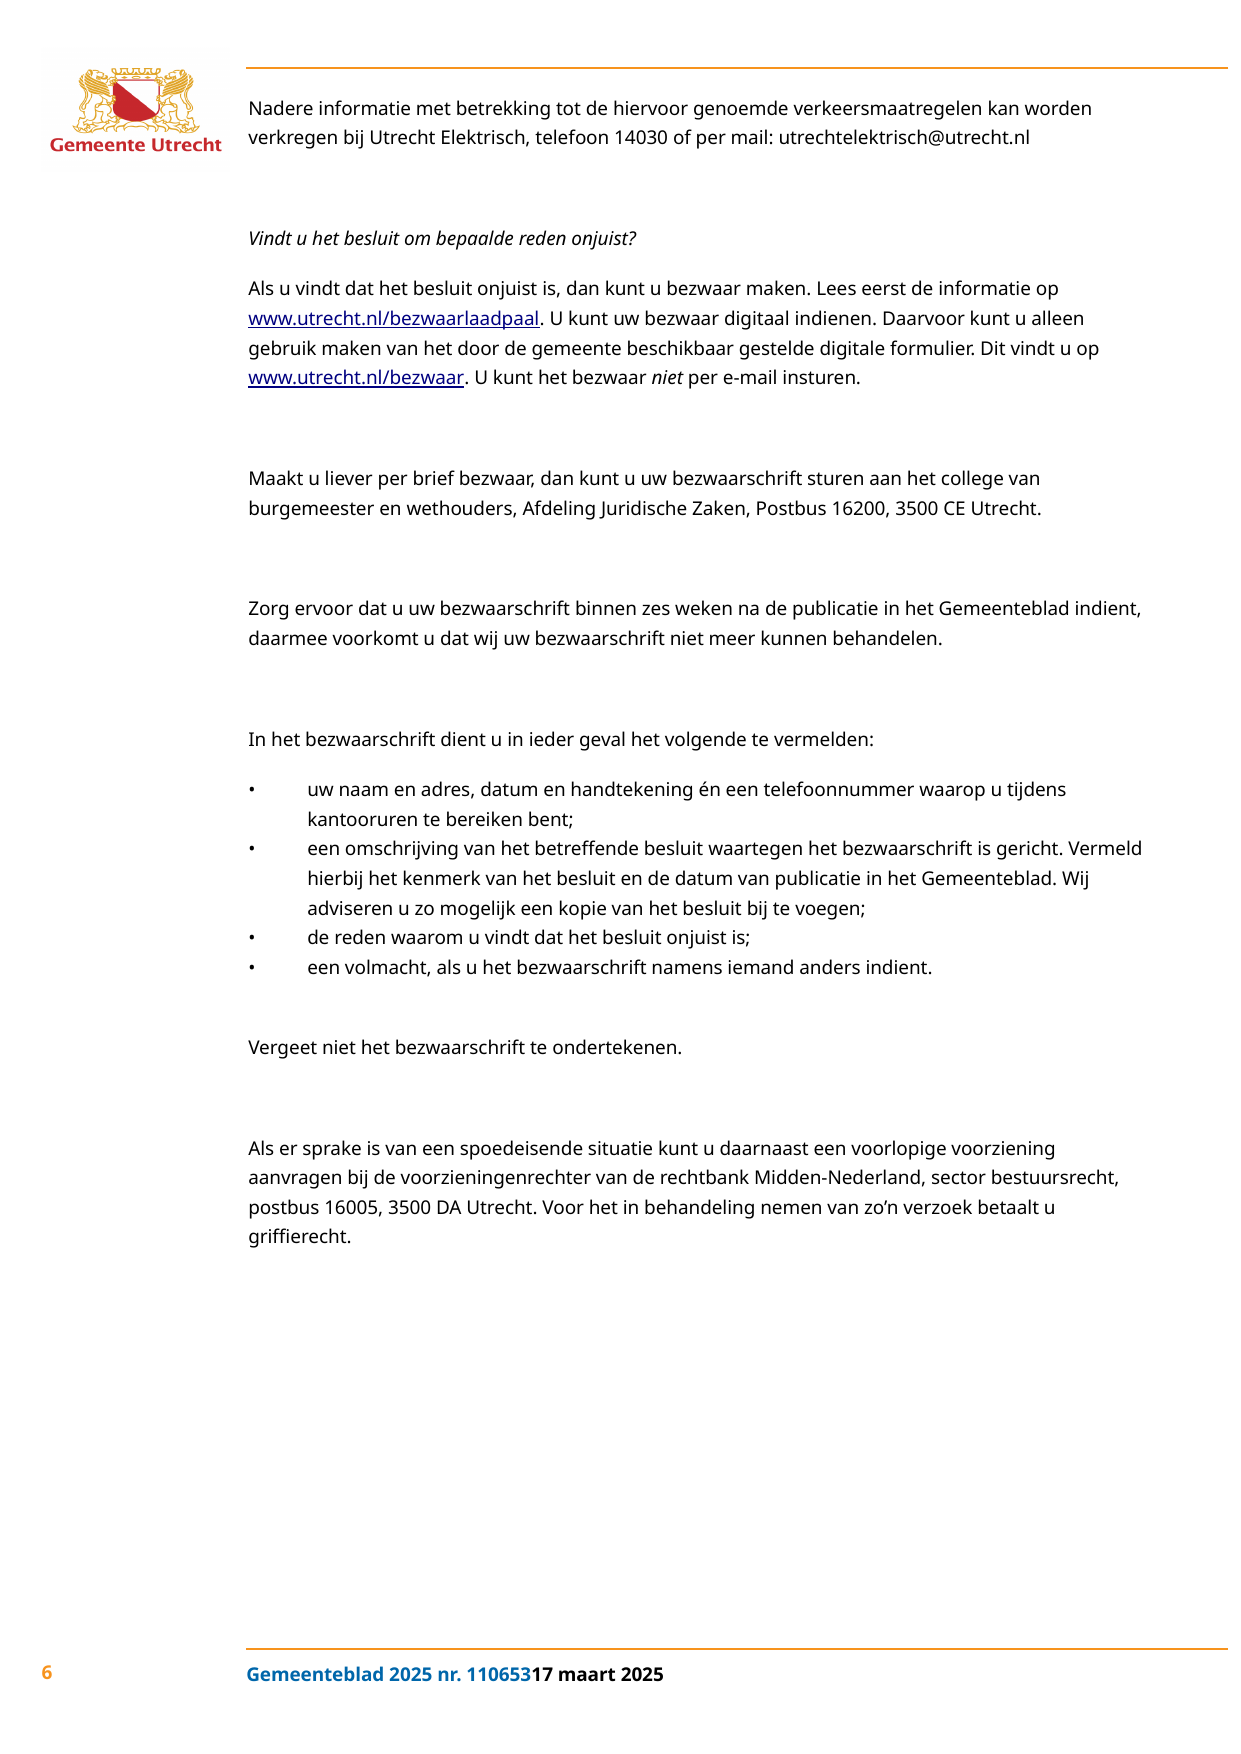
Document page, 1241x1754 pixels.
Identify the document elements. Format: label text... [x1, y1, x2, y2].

list een omschrijving van het betreffende besluit waartegen het bezwaarschrift is gericht. Vermeld hierbij het kenmerk van het besluit en de datum van publicatie in het Gemeenteblad. Wij adviseren u zo mogelijk een kopie van het besluit bij te voegen; [248, 836, 1152, 921]
picture [41, 47, 231, 172]
text Als er sprake is van een spoedeisende situatie kunt u daarnaast een voorlopige voorziening aanvragen bij de voorzieningenrechter van de rechtbank Midden-Nederland, sector bestuursrecht, postbus 16005, 3500 DA Utrecht. Voor het in behandeling nemen van zo’n verzoek betaalt u griffierecht. [248, 1135, 1152, 1249]
text Vergeet niet het bezwaarschrift te ondertekenen. [248, 1034, 1152, 1060]
list een volmacht, als u het bezwaarschrift namens iemand anders indient. [248, 954, 1152, 980]
text Maakt u liever per brief bezwaar, dan kunt u uw bezwaarschrift sturen aan het college van burgemeester en wethouders, Afdeling Juridische Zaken, Postbus 16200, 3500 CE Utrecht. [248, 465, 1152, 521]
list de reden waarom u vindt dat het besluit onjuist is; [248, 924, 1152, 950]
text Nadere informatie met betrekking tot de hiervoor genoemde verkeersmaatregelen kan worden verkregen bij Utrecht Elektrisch, telefoon 14030 of per mail: utrechtelektrisch@utrecht.nl [248, 95, 1152, 150]
text In het bezwaarschrift dient u in ieder geval het volgende te vermelden: [248, 726, 1152, 752]
text Vindt u het besluit om bepaalde reden onjuist? [248, 225, 1152, 251]
list uw naam en adres, datum en handtekening én een telefoonnummer waarop u tijdens kantooruren te bereiken bent; [248, 776, 1152, 832]
text Als u vindt dat het besluit onjuist is, dan kunt u bezwaar maken. Lees eerst de informatie op www.utrecht.nl/bezwaarlaadpaal. U kunt uw bezwaar digitaal indienen. Daarvoor kunt u alleen gebruik maken van het door de gemeente beschikbaar gestelde digitale formulier. Dit vindt u op www.utrecht.nl/bezwaar. U kunt het bezwaar niet per e-mail insturen. [248, 276, 1152, 390]
text Zorg ervoor dat u uw bezwaarschrift binnen zes weken na de publicatie in het Gemeenteblad indient, daarmee voorkomt u dat wij uw bezwaarschrift niet meer kunnen behandelen. [248, 596, 1152, 651]
